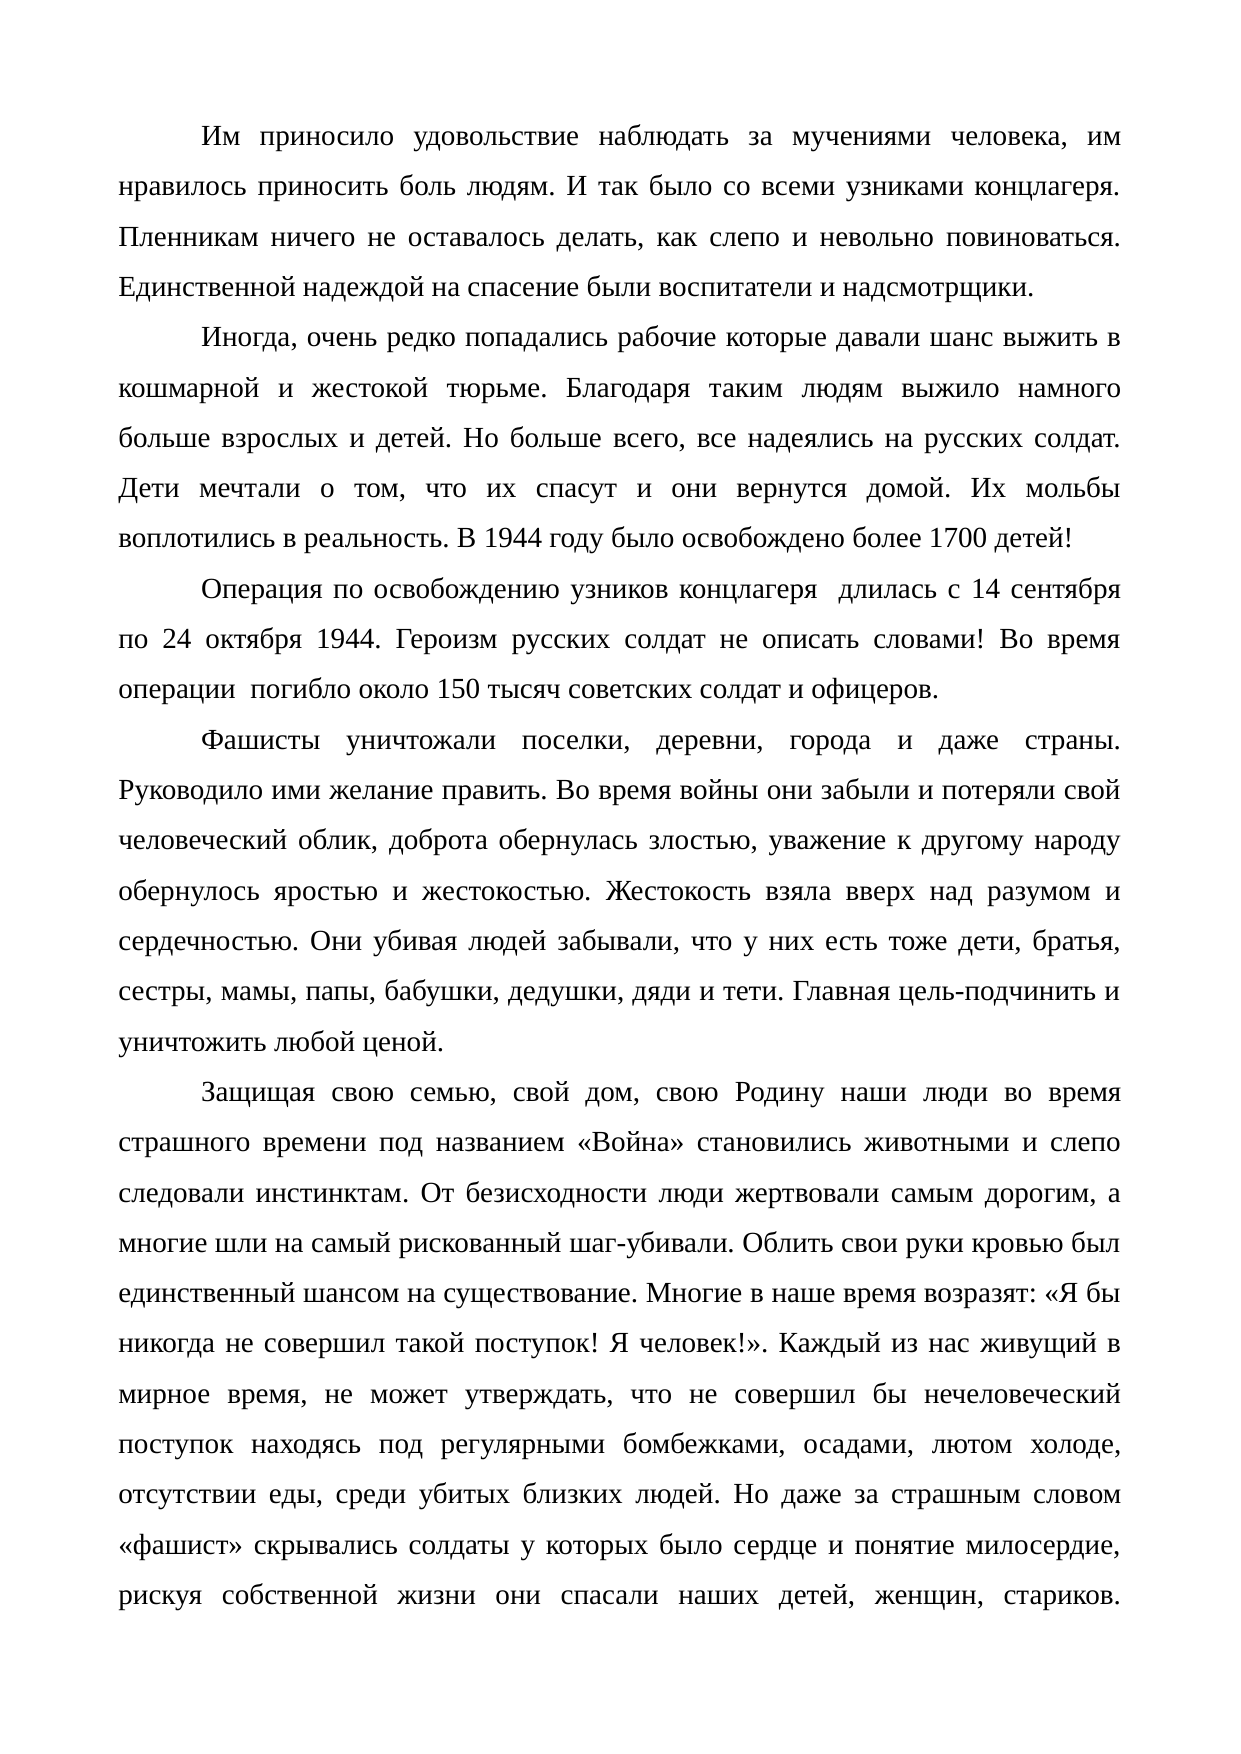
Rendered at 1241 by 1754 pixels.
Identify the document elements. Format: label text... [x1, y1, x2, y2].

text Фашисты уничтожали поселки, деревни, города и даже страны. Руководило ими желание править. Во время войны они забыли и потеряли свой человеческий облик, доброта обернулась злостью, уважение к другому народу обернулось яростью и жестокостью. Жестокость взяла вверх над разумом и сердечностью. Они убивая людей забывали, что у них есть тоже дети, братья, сестры, мамы, папы, бабушки, дедушки, дяди и тети. Главная цель-подчинить и уничтожить любой ценой. [118, 722, 1122, 1057]
text Им приносило удовольствие наблюдать за мучениями человека, им нравилось приносить боль людям. И так было со всеми узниками концлагеря. Пленникам ничего не оставалось делать, как слепо и невольно повиноваться. Единственной надеждой на спасение были воспитатели и надсмотрщики. [118, 118, 1122, 303]
text Защищая свою семью, свой дом, свою Родину наши люди во время страшного времени под названием «Война» становились животными и слепо следовали инстинктам. От безисходности люди жертвовали самым дорогим, а многие шли на самый рискованный шаг-убивали. Облить свои руки кровью был единственный шансом на существование. Многие в наше время возразят: «Я бы никогда не совершил такой поступок! Я человек!». Каждый из нас живущий в мирное время, не может утверждать, что не совершил бы нечеловеческий поступок находясь под регулярными бомбежками, осадами, лютом холоде, отсутствии еды, среди убитых близких людей. Но даже за страшным словом «фашист» скрывались солдаты у которых было сердце и понятие милосердие, рискуя собственной жизни они спасали наших детей, женщин, стариков. [118, 1074, 1122, 1611]
text Операция по освобождению узников концлагеря длилась с 14 сентября по 24 октября 1944. Героизм русских солдат не описать словами! Во время операции погибло около 150 тысяч советских солдат и офицеров. [118, 571, 1122, 705]
text Иногда, очень редко попадались рабочие которые давали шанс выжить в кошмарной и жестокой тюрьме. Благодаря таким людям выжило намного больше взрослых и детей. Но больше всего, все надеялись на русских солдат. Дети мечтали о том, что их спасут и они вернутся домой. Их мольбы воплотились в реальность. В 1944 году было освобождено более 1700 детей! [118, 319, 1122, 554]
